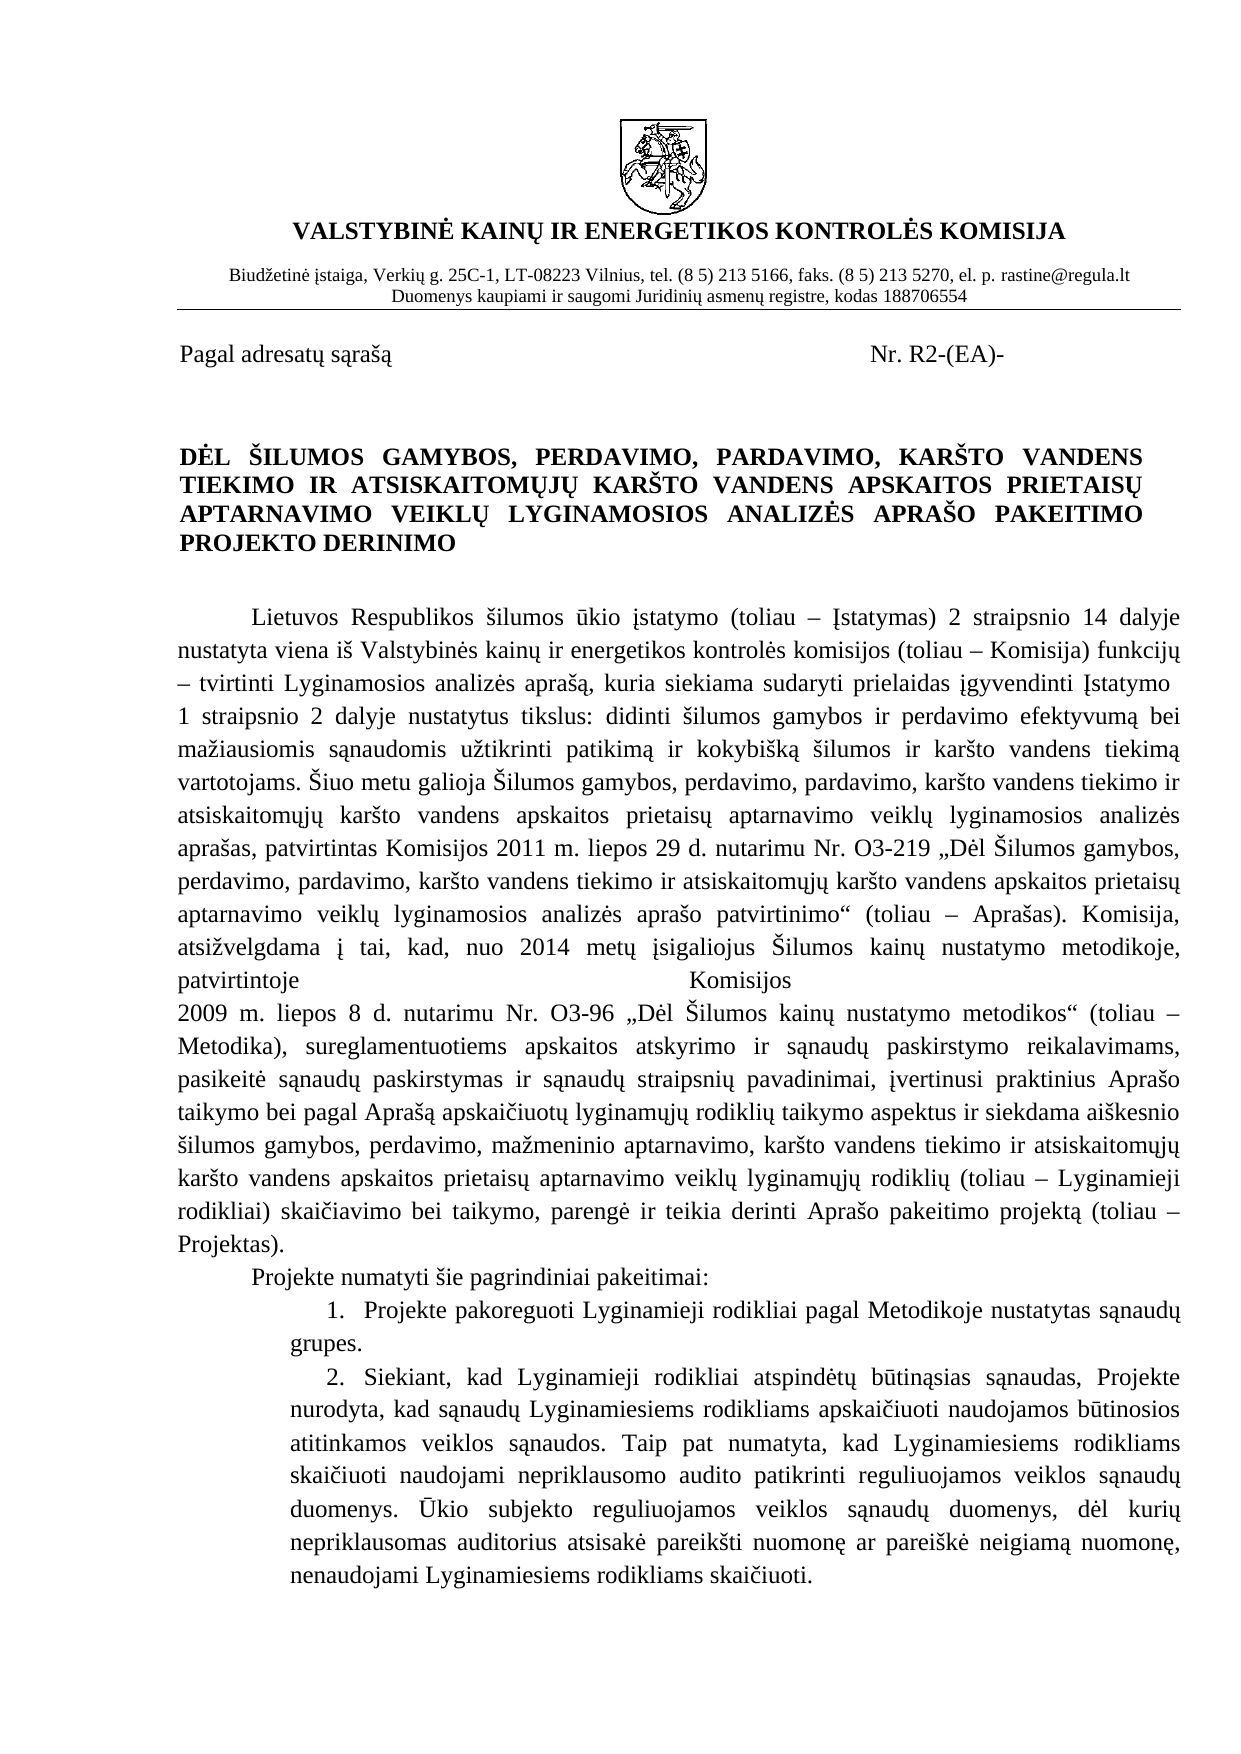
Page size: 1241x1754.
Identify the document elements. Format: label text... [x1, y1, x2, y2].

text Projekte numatyti šie pagrindiniai pakeitimai: [177, 1262, 1181, 1291]
table_cell [706, 368, 868, 396]
table_cell [1145, 425, 1183, 602]
text Duomenys kaupiami ir saugomi Juridinių asmenų registre, kodas 188706554 [177, 285, 1181, 309]
subtitle VALSTYBINĖ KAINŲ IR ENERGETIKOS KONTROLĖS KOMISIJA [177, 132, 1181, 244]
text Lietuvos Respublikos šilumos ūkio įstatymo (toliau – Įstatymas) 2 straipsnio 14 dalyje nustatyta viena iš Valstybinės kainų ir energetikos kontrolės komisijos (toliau – Komisija) funkcijų – tvirtinti Lyginamosios analizės aprašą, kuria siekiama sudaryti prielaidas įgyvendinti Įstatymo 1 straipsnio 2 dalyje nustatytus tikslus: didinti šilumos gamybos ir perdavimo efektyvumą bei mažiausiomis sąnaudomis užtikrinti patikimą ir kokybišką šilumos ir karšto vandens tiekimą vartotojams. Šiuo metu galioja Šilumos gamybos, perdavimo, pardavimo, karšto vandens tiekimo ir atsiskaitomųjų karšto vandens apskaitos prietaisų aptarnavimo veiklų lyginamosios analizės aprašas, patvirtintas Komisijos 2011 m. liepos 29 d. nutarimu Nr. O3-219 „Dėl Šilumos gamybos, perdavimo, pardavimo, karšto vandens tiekimo ir atsiskaitomųjų karšto vandens apskaitos prietaisų aptarnavimo veiklų lyginamosios analizės aprašo patvirtinimo“ (toliau – Aprašas). Komisija, atsižvelgdama į tai, kad, nuo 2014 metų įsigaliojus Šilumos kainų nustatymo metodikoje, patvirtintoje Komisijos 2009 m. liepos 8 d. nutarimu Nr. O3-96 „Dėl Šilumos kainų nustatymo metodikos“ (toliau – Metodika), sureglamentuotiems apskaitos atskyrimo ir sąnaudų paskirstymo reikalavimams, pasikeitė sąnaudų paskirstymas ir sąnaudų straipsnių pavadinimai, įvertinusi praktinius Aprašo taikymo bei pagal Aprašą apskaičiuotų lyginamųjų rodiklių taikymo aspektus ir siekdama aiškesnio šilumos gamybos, perdavimo, mažmeninio aptarnavimo, karšto vandens tiekimo ir atsiskaitomųjų karšto vandens apskaitos prietaisų aptarnavimo veiklų lyginamųjų rodiklių (toliau – Lyginamieji rodikliai) skaičiavimo bei taikymo, parengė ir teikia derinti Aprašo pakeitimo projektą (toliau – Projektas). [177, 602, 1181, 1258]
table_cell [178, 396, 1183, 425]
text Biudžetinė įstaiga, Verkių g. 25C-1, LT-08223 Vilnius, tel. (8 5) 213 5166, faks. (8 5) 213 5270, el. p. rastine@regula.lt [177, 264, 1181, 285]
table_cell DĖL ŠILUMOS GAMYBOS, PERDAVIMO, PARDAVIMO, KARŠTO VANDENS TIEKIMO IR ATSISKAITOMŲJŲ KARŠTO VANDENS APSKAITOS PRIETAISŲ APTARNAVIMO VEIKLŲ LYGINAMOSIOS ANALIZĖS APRAŠO pakeitimo projekto derinimo [178, 425, 1145, 602]
list Projekte pakoreguoti Lyginamieji rodikliai pagal Metodikoje nustatytas sąnaudų grupes. [252, 1296, 1181, 1357]
table_header [661, 339, 706, 367]
table_cell [661, 368, 706, 396]
list Siekiant, kad Lyginamieji rodikliai atspindėtų būtinąsias sąnaudas, Projekte nurodyta, kad sąnaudų Lyginamiesiems rodikliams apskaičiuoti naudojamos būtinosios atitinkamos veiklos sąnaudos. Taip pat numatyta, kad Lyginamiesiems rodikliams skaičiuoti naudojami nepriklausomo audito patikrinti reguliuojamos veiklos sąnaudų duomenys. Ūkio subjekto reguliuojamos veiklos sąnaudų duomenys, dėl kurių nepriklausomas auditorius atsisakė pareikšti nuomonę ar pareiškė neigiamą nuomonę, nenaudojami Lyginamiesiems rodikliams skaičiuoti. [252, 1362, 1181, 1588]
table_header [706, 339, 868, 367]
table_header Nr. R2-(EA)- [868, 339, 1183, 367]
table_header Pagal adresatų sąrašą [178, 339, 661, 396]
table_cell [868, 368, 1183, 396]
